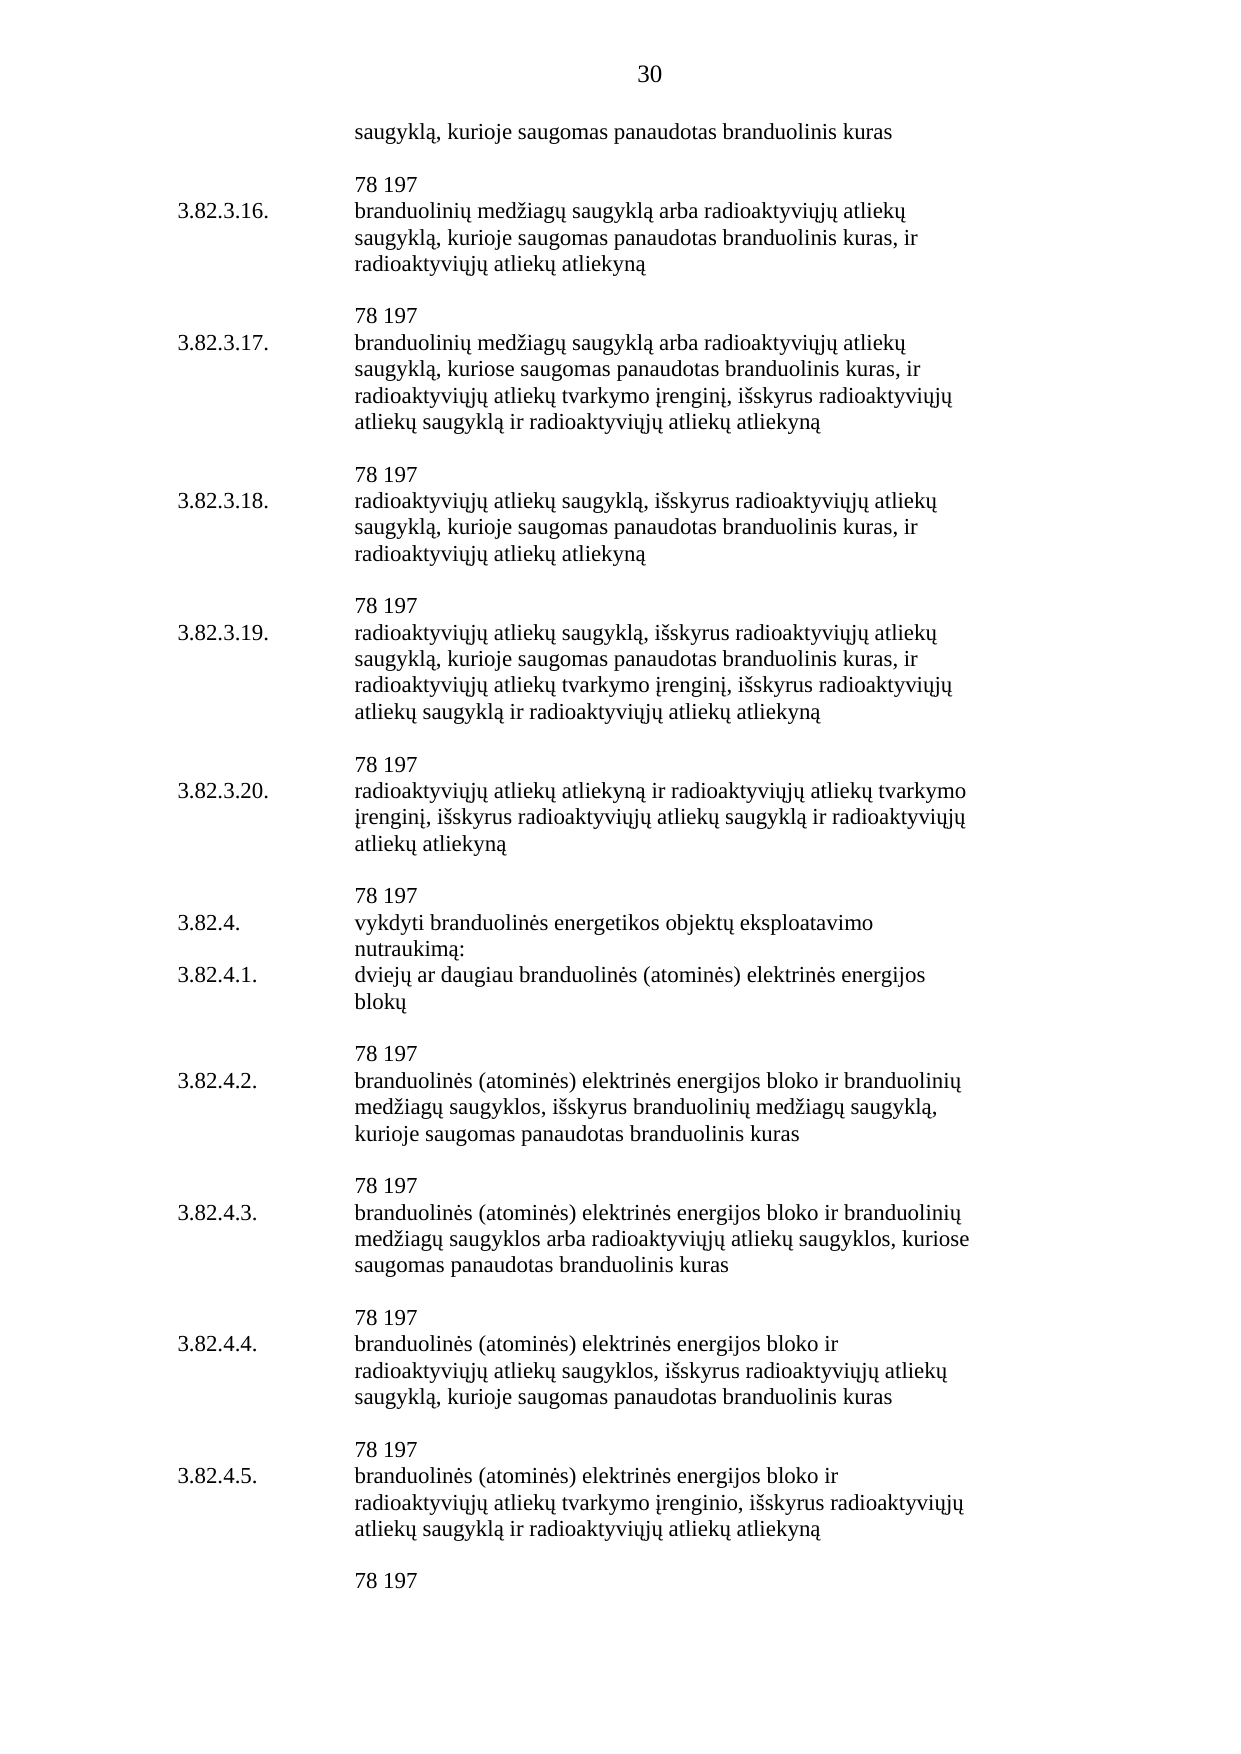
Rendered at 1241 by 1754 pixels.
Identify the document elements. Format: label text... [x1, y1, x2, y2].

text 3.82.3.17. branduolinių medžiagų saugyklą arba radioaktyviųjų atliekų [177, 329, 974, 355]
text radioaktyviųjų atliekų tvarkymo įrenginį, išskyrus radioaktyviųjų [354, 672, 974, 698]
text 3.82.4.1. dviejų ar daugiau branduolinės (atominės) elektrinės energijos [177, 961, 974, 988]
text saugyklą, kurioje saugomas panaudotas branduolinis kuras 78 197 [354, 118, 974, 197]
text nutraukimą: [354, 935, 974, 961]
text medžiagų saugyklos arba radioaktyviųjų atliekų saugyklos, kuriose [354, 1225, 974, 1251]
text saugyklą, kurioje saugomas panaudotas branduolinis kuras, ir [354, 223, 974, 250]
text atliekų saugyklą ir radioaktyviųjų atliekų atliekyną 78 197 [354, 408, 974, 487]
text 3.82.4.4. branduolinės (atominės) elektrinės energijos bloko ir [177, 1330, 974, 1357]
text kurioje saugomas panaudotas branduolinis kuras 78 197 [354, 1119, 974, 1199]
text 3.82.4.2. branduolinės (atominės) elektrinės energijos bloko ir branduolinių [177, 1067, 974, 1093]
text 3.82.3.19. radioaktyviųjų atliekų saugyklą, išskyrus radioaktyviųjų atliekų [177, 619, 974, 645]
text įrenginį, išskyrus radioaktyviųjų atliekų saugyklą ir radioaktyviųjų [354, 803, 974, 830]
text atliekų saugyklą ir radioaktyviųjų atliekų atliekyną 78 197 [354, 698, 974, 777]
text radioaktyviųjų atliekų tvarkymo įrenginio, išskyrus radioaktyviųjų [354, 1488, 974, 1515]
text 3.82.4.5. branduolinės (atominės) elektrinės energijos bloko ir [177, 1462, 974, 1488]
text atliekų saugyklą ir radioaktyviųjų atliekų atliekyną 78 197 [354, 1515, 974, 1594]
text atliekų atliekyną 78 197 [354, 830, 974, 909]
text medžiagų saugyklos, išskyrus branduolinių medžiagų saugyklą, [354, 1093, 974, 1119]
text saugyklą, kuriose saugomas panaudotas branduolinis kuras, ir [354, 355, 974, 382]
text saugyklą, kurioje saugomas panaudotas branduolinis kuras, ir [354, 513, 974, 540]
text radioaktyviųjų atliekų saugyklos, išskyrus radioaktyviųjų atliekų [354, 1357, 974, 1383]
text 3.82.3.16. branduolinių medžiagų saugyklą arba radioaktyviųjų atliekų [177, 197, 974, 223]
text radioaktyviųjų atliekų atliekyną 78 197 [354, 540, 974, 619]
text blokų 78 197 [354, 988, 974, 1067]
text saugomas panaudotas branduolinis kuras 78 197 [354, 1251, 974, 1330]
text 3.82.4. vykdyti branduolinės energetikos objektų eksploatavimo [177, 909, 974, 935]
text 3.82.4.3. branduolinės (atominės) elektrinės energijos bloko ir branduolinių [177, 1199, 974, 1225]
text saugyklą, kurioje saugomas panaudotas branduolinis kuras, ir [354, 645, 974, 672]
text radioaktyviųjų atliekų atliekyną 78 197 [354, 250, 974, 329]
text 3.82.3.18. radioaktyviųjų atliekų saugyklą, išskyrus radioaktyviųjų atliekų [177, 487, 974, 513]
text saugyklą, kurioje saugomas panaudotas branduolinis kuras 78 197 [354, 1383, 974, 1462]
text radioaktyviųjų atliekų tvarkymo įrenginį, išskyrus radioaktyviųjų [354, 382, 974, 408]
text 3.82.3.20. radioaktyviųjų atliekų atliekyną ir radioaktyviųjų atliekų tvarkymo [177, 777, 974, 803]
